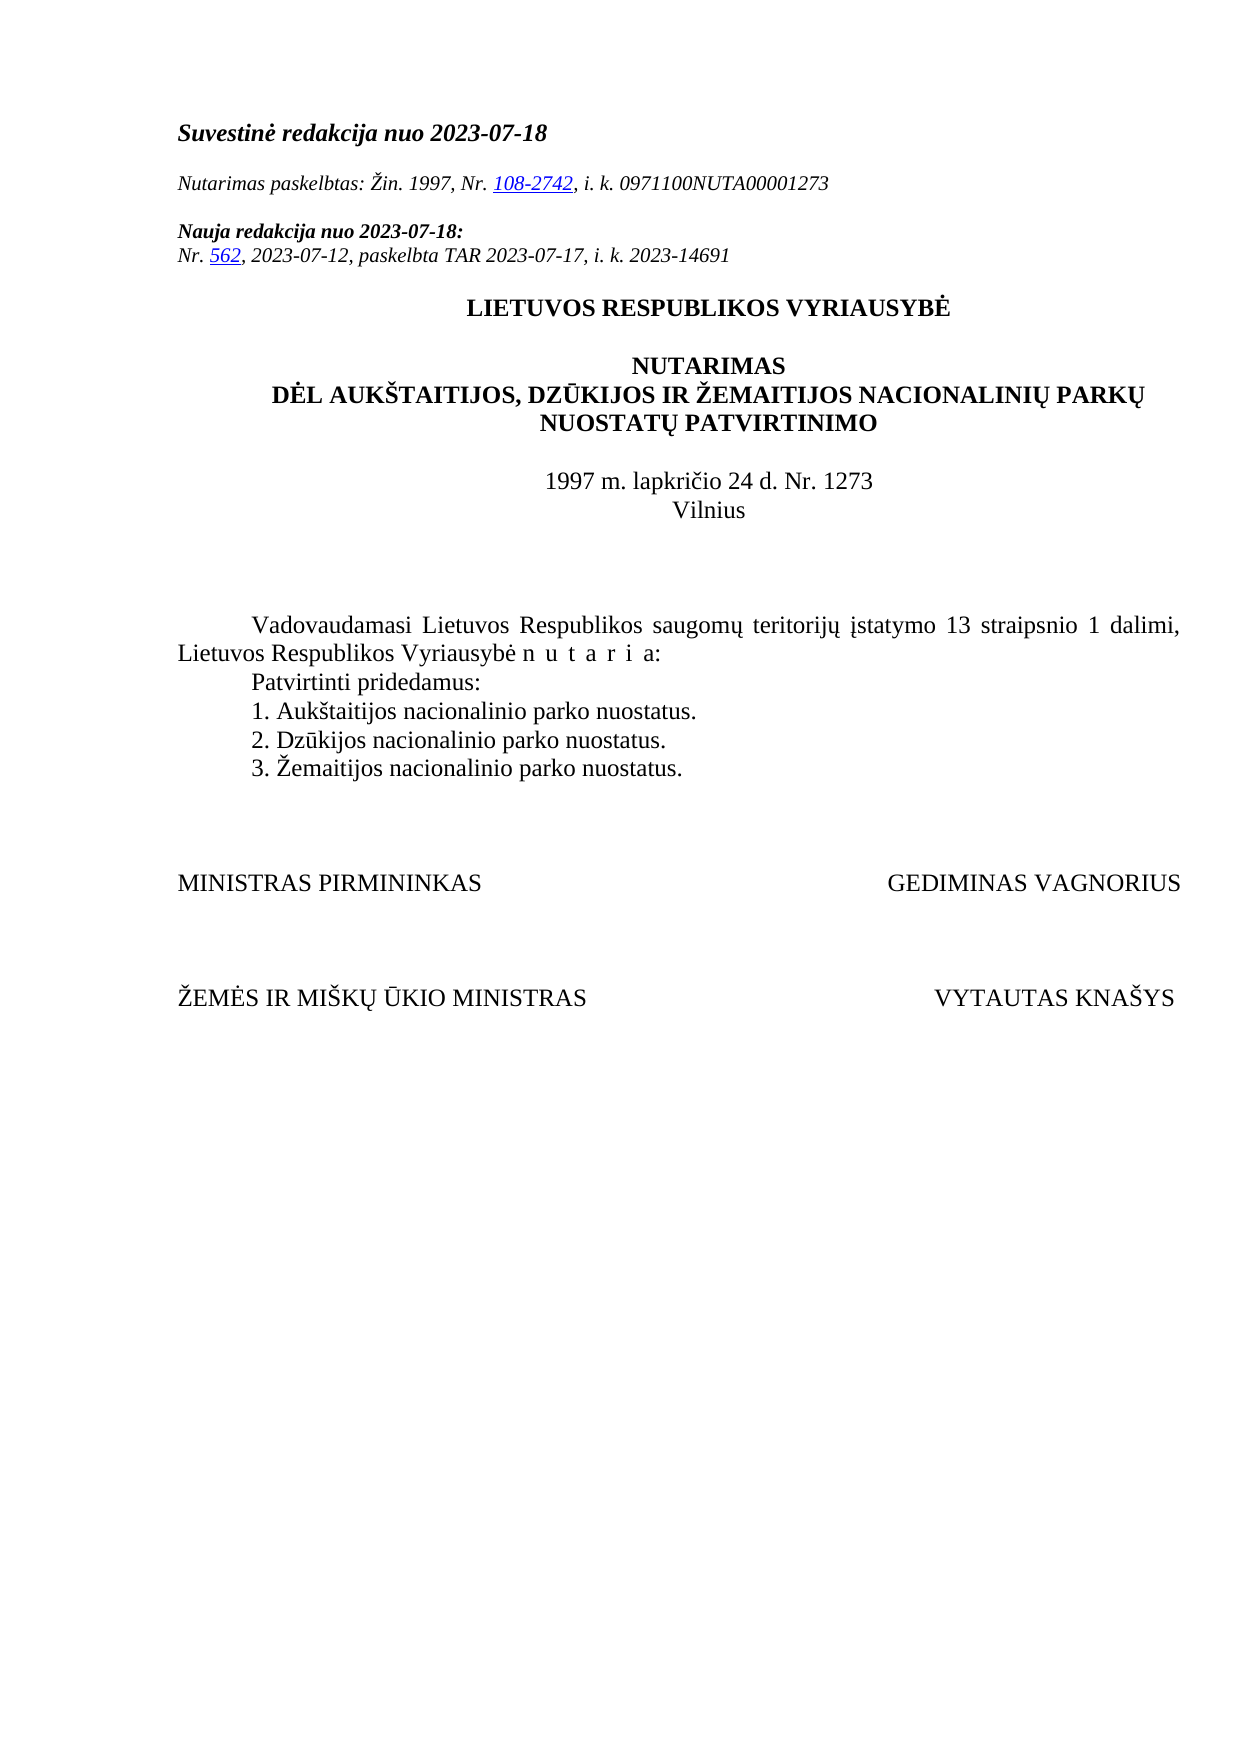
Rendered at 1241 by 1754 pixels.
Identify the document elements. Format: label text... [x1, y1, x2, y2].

text Ministras Pirmininkas Gediminas Vagnorius [177, 868, 1181, 897]
text LIETUVOS RESPUBLIKOS VYRIAUSYBĖ [236, 293, 1181, 322]
text Nutarimas paskelbtas: Žin. 1997, Nr. 108-2742, i. k. 0971100NUTA00001273 [177, 171, 1181, 195]
text 3. Žemaitijos nacionalinio parko nuostatus. [177, 753, 1181, 782]
text 1. Aukštaitijos nacionalinio parko nuostatus. [177, 696, 1181, 725]
text Vilnius [236, 495, 1181, 523]
text Nauja redakcija nuo 2023-07-18: [177, 219, 1181, 243]
text Nr. 562, 2023-07-12, paskelbta TAR 2023-07-17, i. k. 2023-14691 [177, 243, 1181, 267]
text NUTARIMAS [236, 351, 1181, 380]
text Vadovaudamasi Lietuvos Respublikos saugomų teritorijų įstatymo 13 straipsnio 1 dalimi, Lietuvos Respublikos Vyriausybė nutaria: [177, 610, 1181, 667]
text Žemės ir miškų ūkio ministras Vytautas Knašys [177, 983, 1181, 1012]
text Suvestinė redakcija nuo 2023-07-18 [177, 118, 1181, 147]
text 2. Dzūkijos nacionalinio parko nuostatus. [177, 725, 1181, 753]
text DĖL AUKŠTAITIJOS, DZŪKIJOS IR ŽEMAITIJOS NACIONALINIŲ PARKŲ NUOSTATŲ PATVIRTINIMO [236, 380, 1181, 437]
text Patvirtinti pridedamus: [177, 667, 1181, 696]
text 1997 m. lapkričio 24 d. Nr. 1273 [236, 466, 1181, 495]
